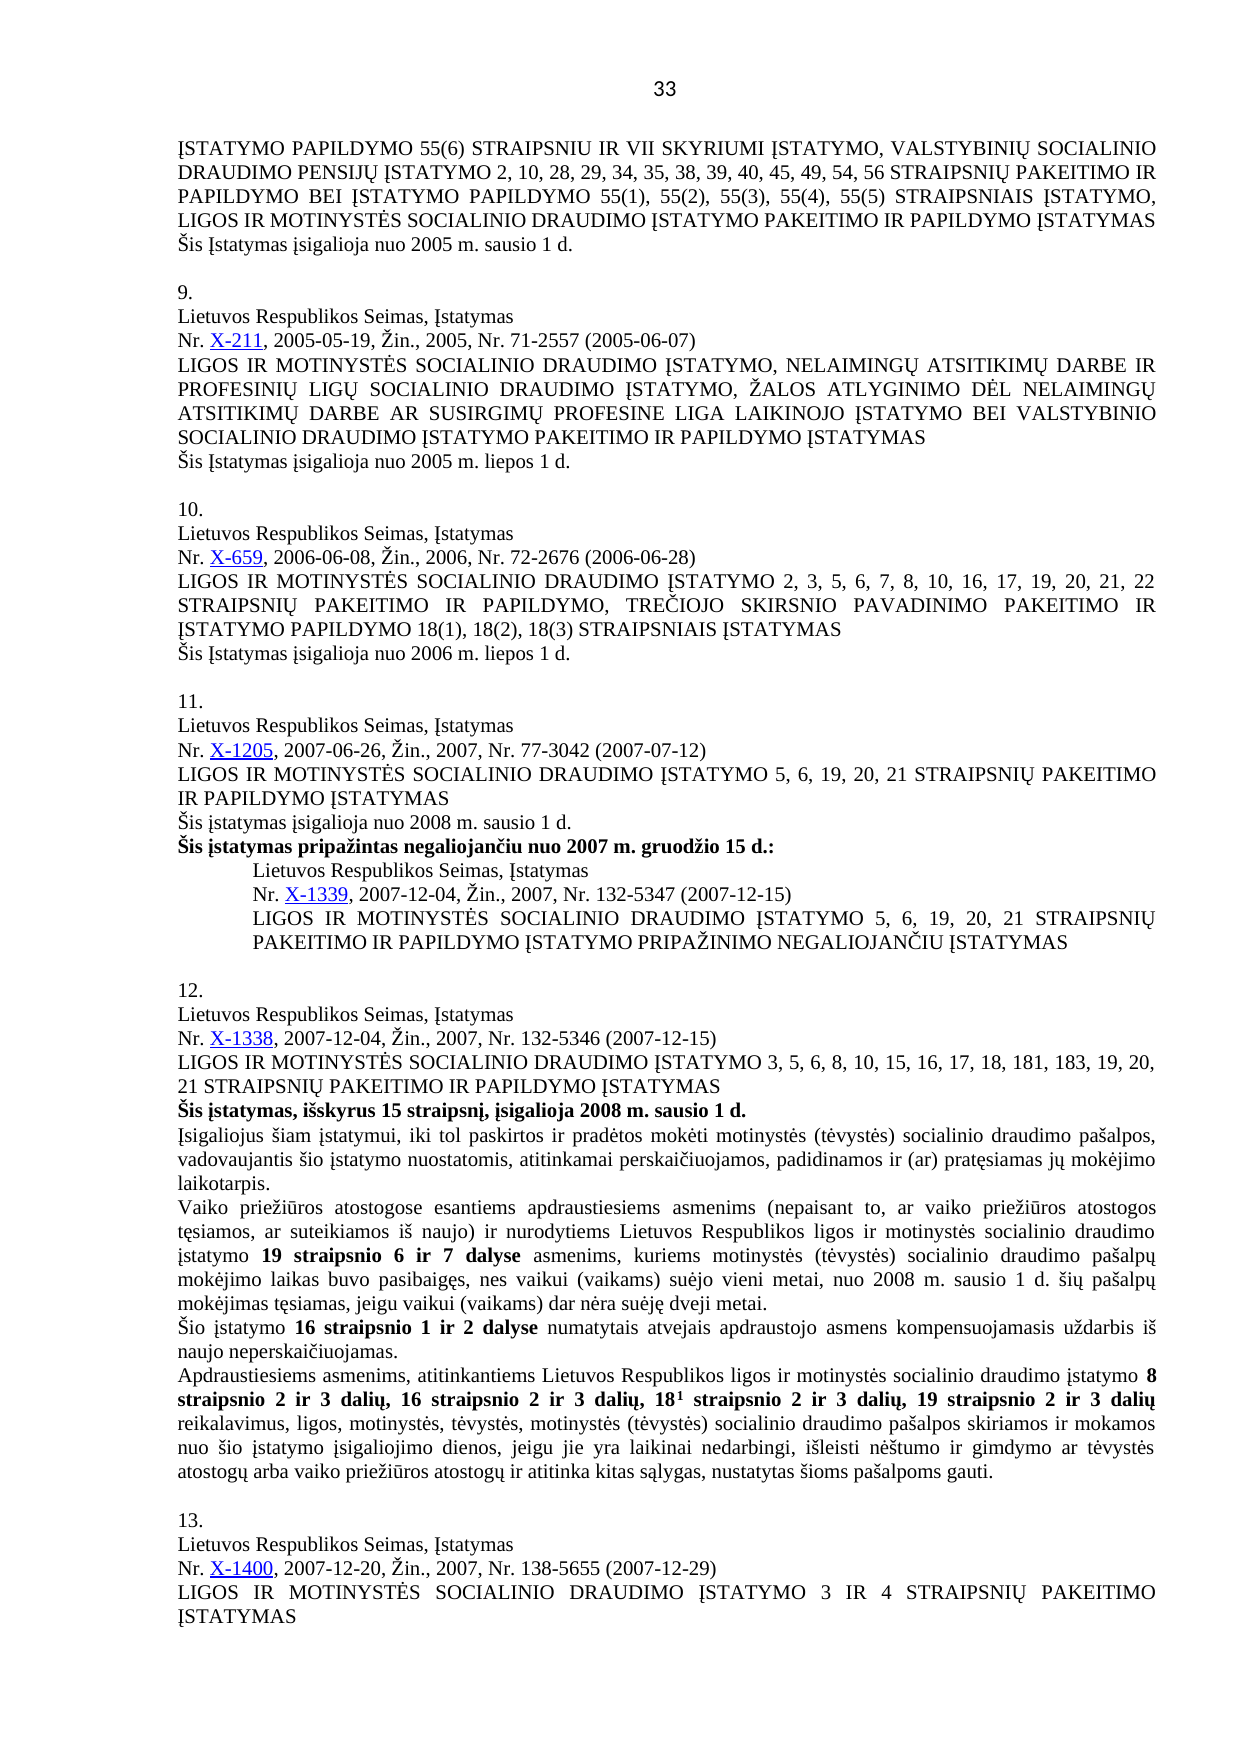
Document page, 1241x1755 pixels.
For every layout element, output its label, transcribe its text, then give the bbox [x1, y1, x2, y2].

text Šis įstatymas pripažintas negaliojančiu nuo 2007 m. gruodžio 15 d.: [177, 834, 1157, 858]
text 10. [177, 497, 1157, 521]
text Šis įstatymas įsigalioja nuo 2008 m. sausio 1 d. [177, 810, 1157, 834]
text LIGOS IR MOTINYSTĖS SOCIALINIO DRAUDIMO ĮSTATYMO 3 IR 4 STRAIPSNIŲ PAKEITIMO ĮSTATYMAS [177, 1580, 1157, 1628]
text Šis Įstatymas įsigalioja nuo 2005 m. liepos 1 d. [177, 449, 1157, 473]
text Nr. X-1338, 2007-12-04, Žin., 2007, Nr. 132-5346 (2007-12-15) [177, 1026, 1157, 1050]
text Lietuvos Respublikos Seimas, Įstatymas [177, 1002, 1157, 1026]
text Šis Įstatymas įsigalioja nuo 2006 m. liepos 1 d. [177, 641, 1157, 665]
text Lietuvos Respublikos Seimas, Įstatymas [177, 521, 1157, 545]
text LIGOS IR MOTINYSTĖS SOCIALINIO DRAUDIMO ĮSTATYMO 5, 6, 19, 20, 21 STRAIPSNIŲ PAKEITIMO IR PAPILDYMO ĮSTATYMAS [177, 762, 1157, 810]
text 12. [177, 978, 1157, 1002]
text LIGOS IR MOTINYSTĖS SOCIALINIO DRAUDIMO ĮSTATYMO 3, 5, 6, 8, 10, 15, 16, 17, 18, 181, 183, 19, 20, 21 STRAIPSNIŲ PAKEITIMO IR PAPILDYMO ĮSTATYMAS [177, 1050, 1157, 1098]
text Lietuvos Respublikos Seimas, Įstatymas [177, 858, 1157, 882]
text Nr. X-211, 2005-05-19, Žin., 2005, Nr. 71-2557 (2005-06-07) [177, 328, 1157, 352]
text Vaiko priežiūros atostogose esantiems apdraustiesiems asmenims (nepaisant to, ar vaiko priežiūros atostogos tęsiamos, ar suteikiamos iš naujo) ir nurodytiems Lietuvos Respublikos ligos ir motinystės socialinio draudimo įstatymo 19 straipsnio 6 ir 7 dalyse asmenims, kuriems motinystės (tėvystės) socialinio draudimo pašalpų mokėjimo laikas buvo pasibaigęs, nes vaikui (vaikams) suėjo vieni metai, nuo 2008 m. sausio 1 d. šių pašalpų mokėjimas tęsiamas, jeigu vaikui (vaikams) dar nėra suėję dveji metai. [177, 1195, 1157, 1315]
text Lietuvos Respublikos Seimas, Įstatymas [177, 304, 1157, 328]
text Šio įstatymo 16 straipsnio 1 ir 2 dalyse numatytais atvejais apdraustojo asmens kompensuojamasis uždarbis iš naujo neperskaičiuojamas. [177, 1315, 1157, 1363]
text Nr. X-659, 2006-06-08, Žin., 2006, Nr. 72-2676 (2006-06-28) [177, 545, 1157, 569]
text Įsigaliojus šiam įstatymui, iki tol paskirtos ir pradėtos mokėti motinystės (tėvystės) socialinio draudimo pašalpos, vadovaujantis šio įstatymo nuostatomis, atitinkamai perskaičiuojamos, padidinamos ir (ar) pratęsiamas jų mokėjimo laikotarpis. [177, 1122, 1157, 1195]
text Šis įstatymas, išskyrus 15 straipsnį, įsigalioja 2008 m. sausio 1 d. [177, 1098, 1157, 1122]
text 9. [177, 280, 1157, 304]
text 13. [177, 1507, 1157, 1532]
text LIGOS IR MOTINYSTĖS SOCIALINIO DRAUDIMO ĮSTATYMO 2, 3, 5, 6, 7, 8, 10, 16, 17, 19, 20, 21, 22 STRAIPSNIŲ PAKEITIMO IR PAPILDYMO, TREČIOJO SKIRSNIO PAVADINIMO PAKEITIMO IR ĮSTATYMO PAPILDYMO 18(1), 18(2), 18(3) STRAIPSNIAIS ĮSTATYMAS [177, 569, 1157, 641]
text Nr. X-1205, 2007-06-26, Žin., 2007, Nr. 77-3042 (2007-07-12) [177, 737, 1157, 762]
text Lietuvos Respublikos Seimas, Įstatymas [177, 713, 1157, 737]
text 11. [177, 689, 1157, 713]
text Nr. X-1339, 2007-12-04, Žin., 2007, Nr. 132-5347 (2007-12-15) [177, 882, 1157, 906]
text Nr. X-1400, 2007-12-20, Žin., 2007, Nr. 138-5655 (2007-12-29) [177, 1556, 1157, 1580]
text Apdraustiesiems asmenims, atitinkantiems Lietuvos Respublikos ligos ir motinystės socialinio draudimo įstatymo 8 straipsnio 2 ir 3 dalių, 16 straipsnio 2 ir 3 dalių, 181 straipsnio 2 ir 3 dalių, 19 straipsnio 2 ir 3 dalių reikalavimus, ligos, motinystės, tėvystės, motinystės (tėvystės) socialinio draudimo pašalpos skiriamos ir mokamos nuo šio įstatymo įsigaliojimo dienos, jeigu jie yra laikinai nedarbingi, išleisti nėštumo ir gimdymo ar tėvystės atostogų arba vaiko priežiūros atostogų ir atitinka kitas sąlygas, nustatytas šioms pašalpoms gauti. [177, 1363, 1157, 1483]
text LIGOS IR MOTINYSTĖS SOCIALINIO DRAUDIMO ĮSTATYMO 5, 6, 19, 20, 21 STRAIPSNIŲ PAKEITIMO IR PAPILDYMO ĮSTATYMO PRIPAŽINIMO NEGALIOJANČIU ĮSTATYMAS [252, 906, 1157, 954]
text Lietuvos Respublikos Seimas, Įstatymas [177, 1532, 1157, 1556]
text Šis Įstatymas įsigalioja nuo 2005 m. sausio 1 d. [177, 232, 1157, 256]
text ĮSTATYMO PAPILDYMO 55(6) STRAIPSNIU IR VII SKYRIUMI ĮSTATYMO, VALSTYBINIŲ SOCIALINIO DRAUDIMO PENSIJŲ ĮSTATYMO 2, 10, 28, 29, 34, 35, 38, 39, 40, 45, 49, 54, 56 STRAIPSNIŲ PAKEITIMO IR PAPILDYMO BEI ĮSTATYMO PAPILDYMO 55(1), 55(2), 55(3), 55(4), 55(5) STRAIPSNIAIS ĮSTATYMO, LIGOS IR MOTINYSTĖS SOCIALINIO DRAUDIMO ĮSTATYMO PAKEITIMO IR PAPILDYMO ĮSTATYMAS [177, 136, 1157, 232]
text LIGOS IR MOTINYSTĖS SOCIALINIO DRAUDIMO ĮSTATYMO, NELAIMINGŲ ATSITIKIMŲ DARBE IR PROFESINIŲ LIGŲ SOCIALINIO DRAUDIMO ĮSTATYMO, ŽALOS ATLYGINIMO DĖL NELAIMINGŲ ATSITIKIMŲ DARBE AR SUSIRGIMŲ PROFESINE LIGA LAIKINOJO ĮSTATYMO BEI VALSTYBINIO SOCIALINIO DRAUDIMO ĮSTATYMO PAKEITIMO IR PAPILDYMO ĮSTATYMAS [177, 352, 1157, 449]
